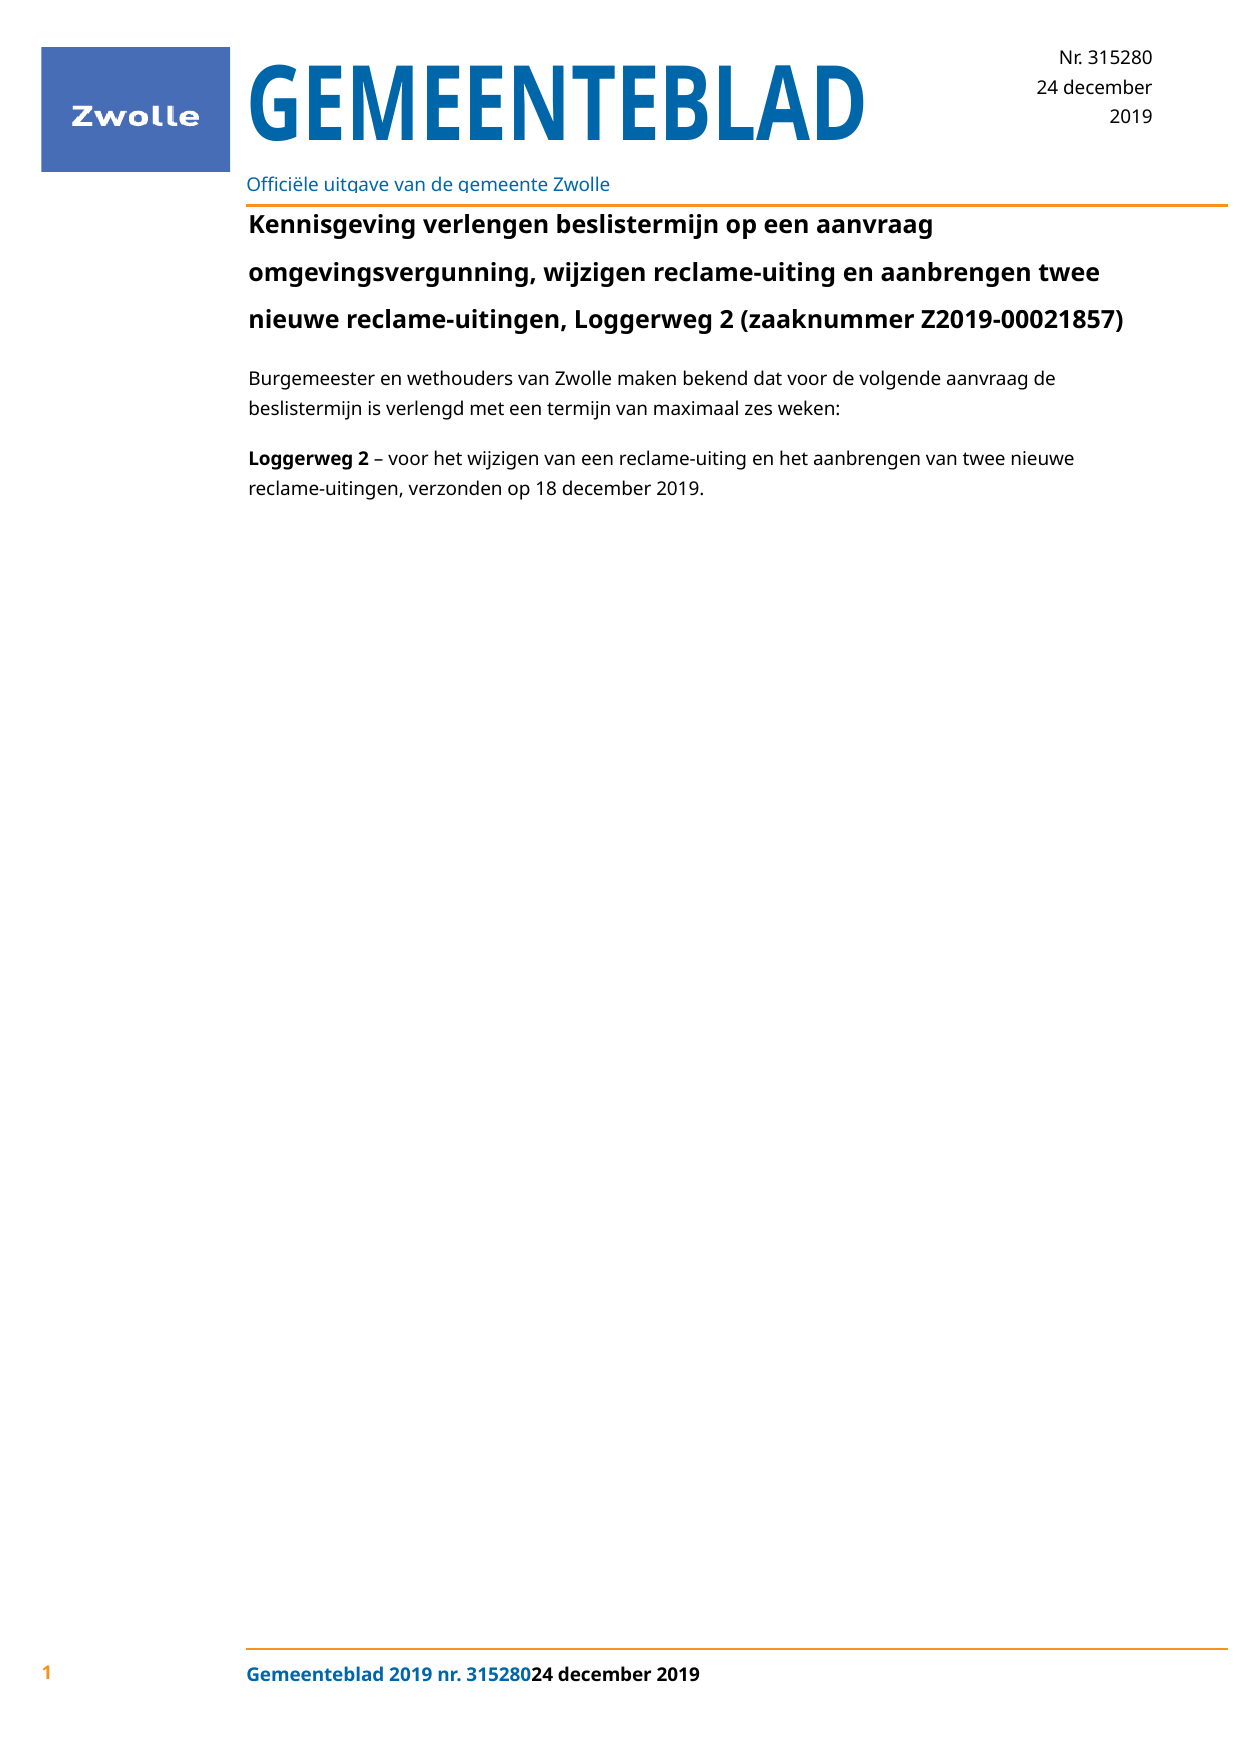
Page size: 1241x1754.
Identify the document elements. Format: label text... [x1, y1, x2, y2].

picture [41, 47, 231, 172]
text Kennisgeving verlengen beslistermijn op een aanvraag omgevingsvergunning, wijzigen reclame-uiting en aanbrengen twee nieuwe reclame-uitingen, Loggerweg 2 (zaaknummer Z2019-00021857) [248, 207, 1152, 336]
text Loggerweg 2 – voor het wijzigen van een reclame-uiting en het aanbrengen van twee nieuwe reclame-uitingen, verzonden op 18 december 2019. [248, 446, 1152, 501]
text Burgemeester en wethouders van Zwolle maken bekend dat voor de volgende aanvraag de beslistermijn is verlengd met een termijn van maximaal zes weken: [248, 366, 1152, 421]
